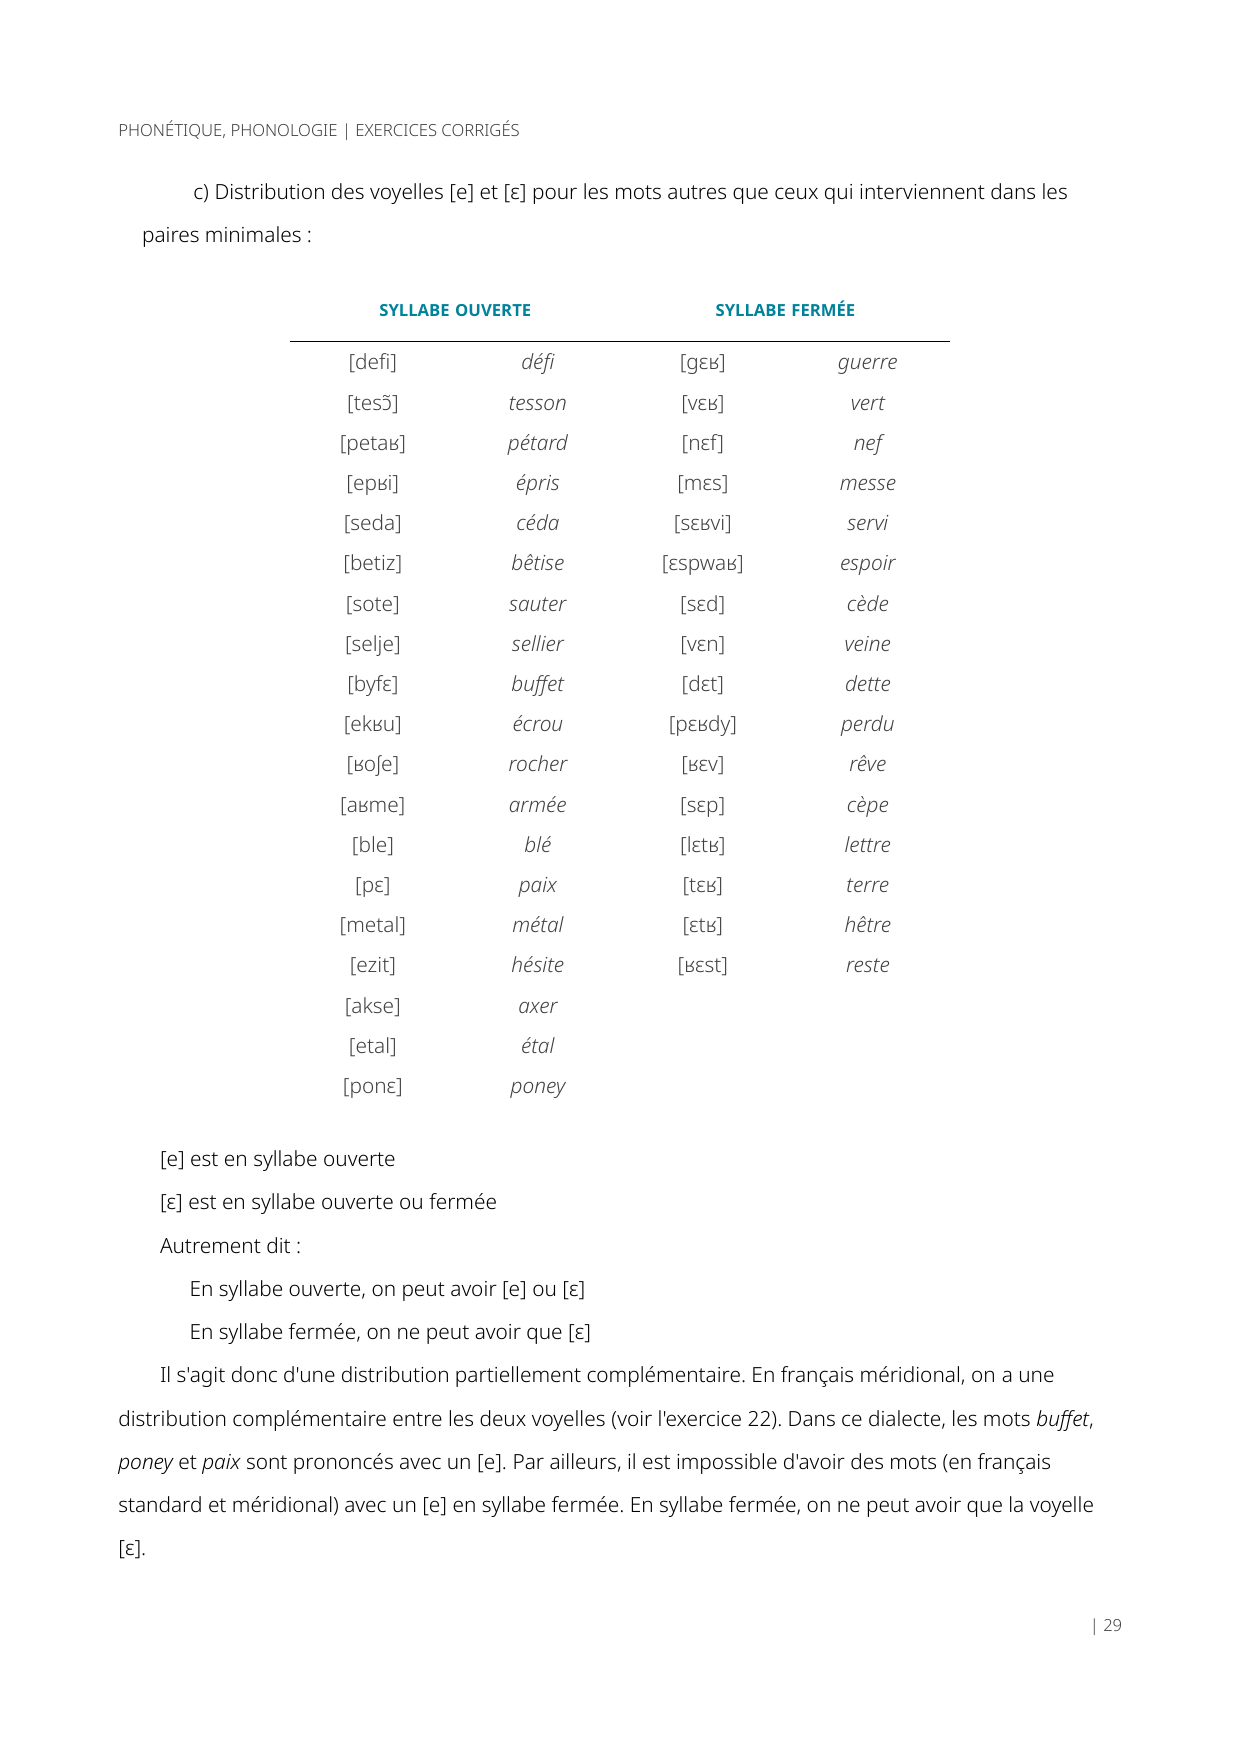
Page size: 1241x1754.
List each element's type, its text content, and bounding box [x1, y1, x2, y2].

table_cell [gɛʁ] [vɛʁ] [nɛf] [mɛs] [sɛʁvi] [ɛspwaʁ] [sɛd] [vɛn] [dɛt] [pɛʁdy] [ʁɛv] [sɛp] [lɛtʁ] [tɛʁ] [ɛtʁ] [ʁɛst] [620, 342, 785, 1117]
text Il s'agit donc d'une distribution partiellement complémentaire. En français méridional, on a une distribution complémentaire entre les deux voyelles (voir l'exercice 22). Dans ce dialecte, les mots buffet, poney et paix sont prononcés avec un [e]. Par ailleurs, il est impossible d'avoir des mots (en français standard et méridional) avec un [e] en syllabe fermée. En syllabe fermée, on ne peut avoir que la voyelle [ɛ]. [118, 1360, 1122, 1562]
table_cell [defi] [tesɔ̃] [petaʁ] [epʁi] [seda] [betiz] [sote] [selje] [byfɛ] [ekʁu] [ʁoʃe] [aʁme] [ble] [pɛ] [metal] [ezit] [akse] [etal] [ponɛ] [290, 342, 455, 1117]
text En syllabe ouverte, on peut avoir [e] ou [ɛ] [148, 1274, 1122, 1302]
text Autrement dit : [118, 1231, 1122, 1259]
text En syllabe fermée, on ne peut avoir que [ɛ] [148, 1317, 1122, 1346]
table_header syllabe ouverte [290, 276, 620, 341]
table_cell défi tesson pétard épris céda bêtise sauter sellier buffet écrou rocher armée blé paix métal hésite axer étal poney [455, 342, 620, 1117]
table_header syllabe fermée [620, 276, 950, 341]
table_cell guerre vert nef messe servi espoir cède veine dette perdu rêve cèpe lettre terre hêtre reste [785, 342, 950, 1117]
text [e] est en syllabe ouverte [118, 1144, 1122, 1173]
text [ɛ] est en syllabe ouverte ou fermée [118, 1187, 1122, 1216]
list Distribution des voyelles [e] et [ɛ] pour les mots autres que ceux qui interviennent dans les paires minimales : [142, 177, 1122, 249]
